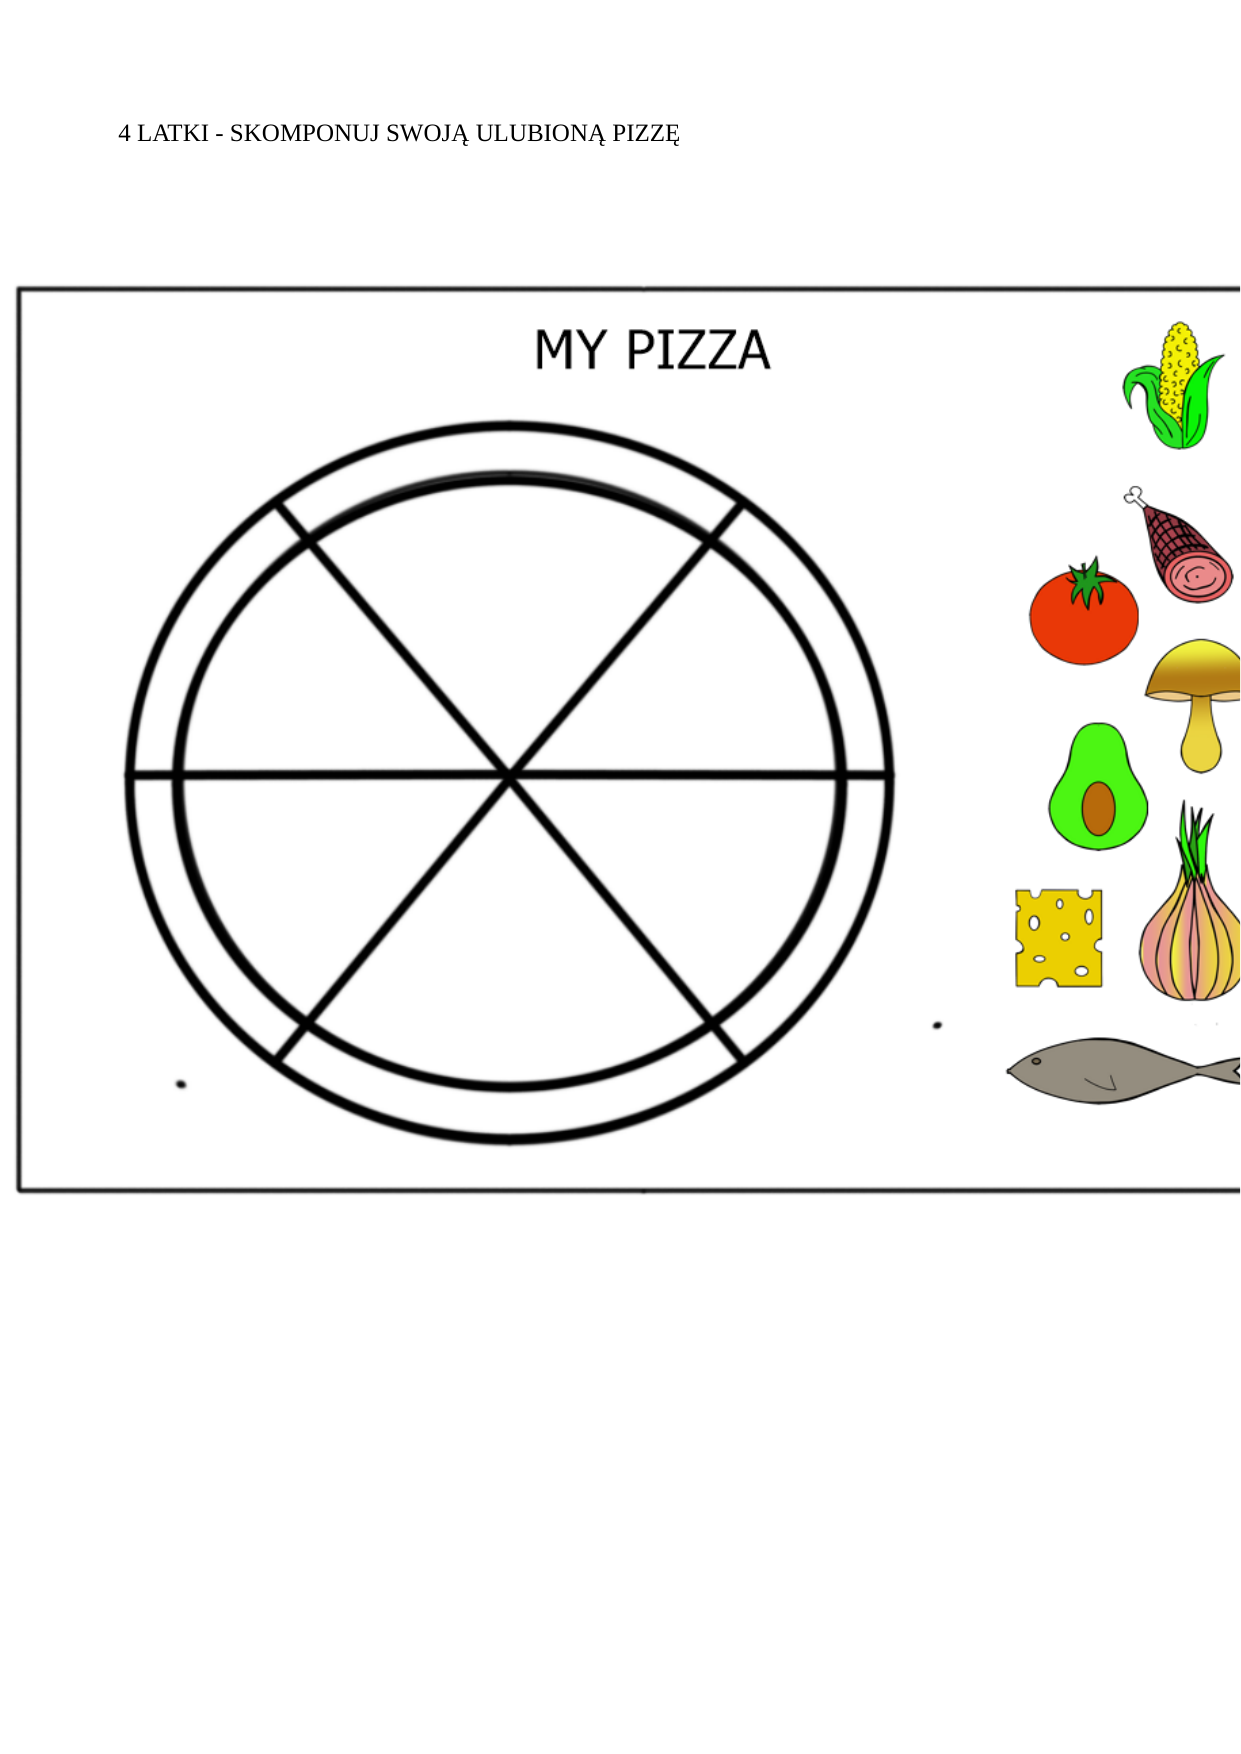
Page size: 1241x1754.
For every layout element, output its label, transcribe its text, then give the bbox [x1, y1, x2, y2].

picture [0, 266, 1241, 1212]
text 4 LATKI - SKOMPONUJ SWOJĄ ULUBIONĄ PIZZĘ [118, 118, 1122, 147]
